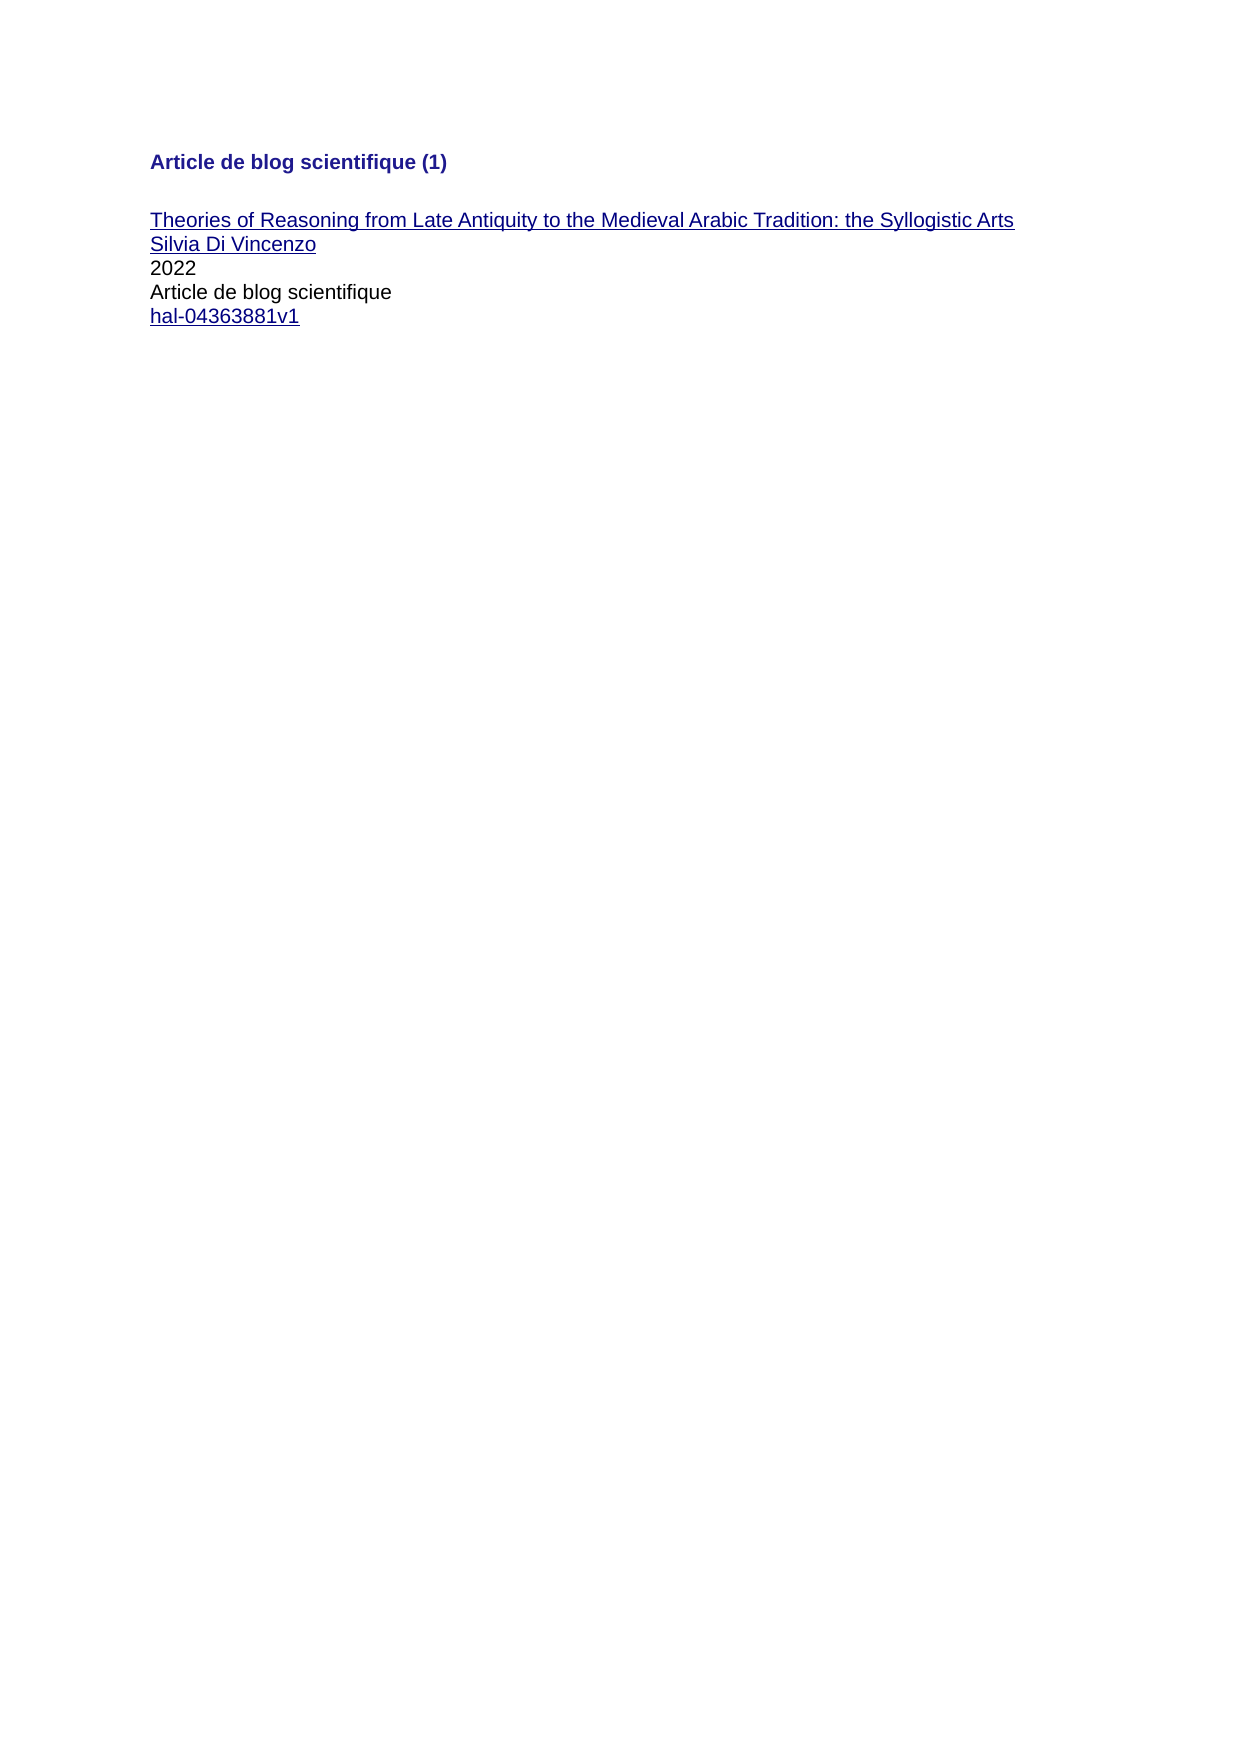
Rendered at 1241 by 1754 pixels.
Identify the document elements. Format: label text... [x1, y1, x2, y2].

table_header Theories of Reasoning from Late Antiquity to the Medieval Arabic Tradition: the Syllogistic Arts Silvia Di Vincenzo 2022 Article de blog scientifique hal-04363881v1 [150, 208, 1090, 328]
subtitle Article de blog scientifique (1) [150, 150, 1090, 174]
